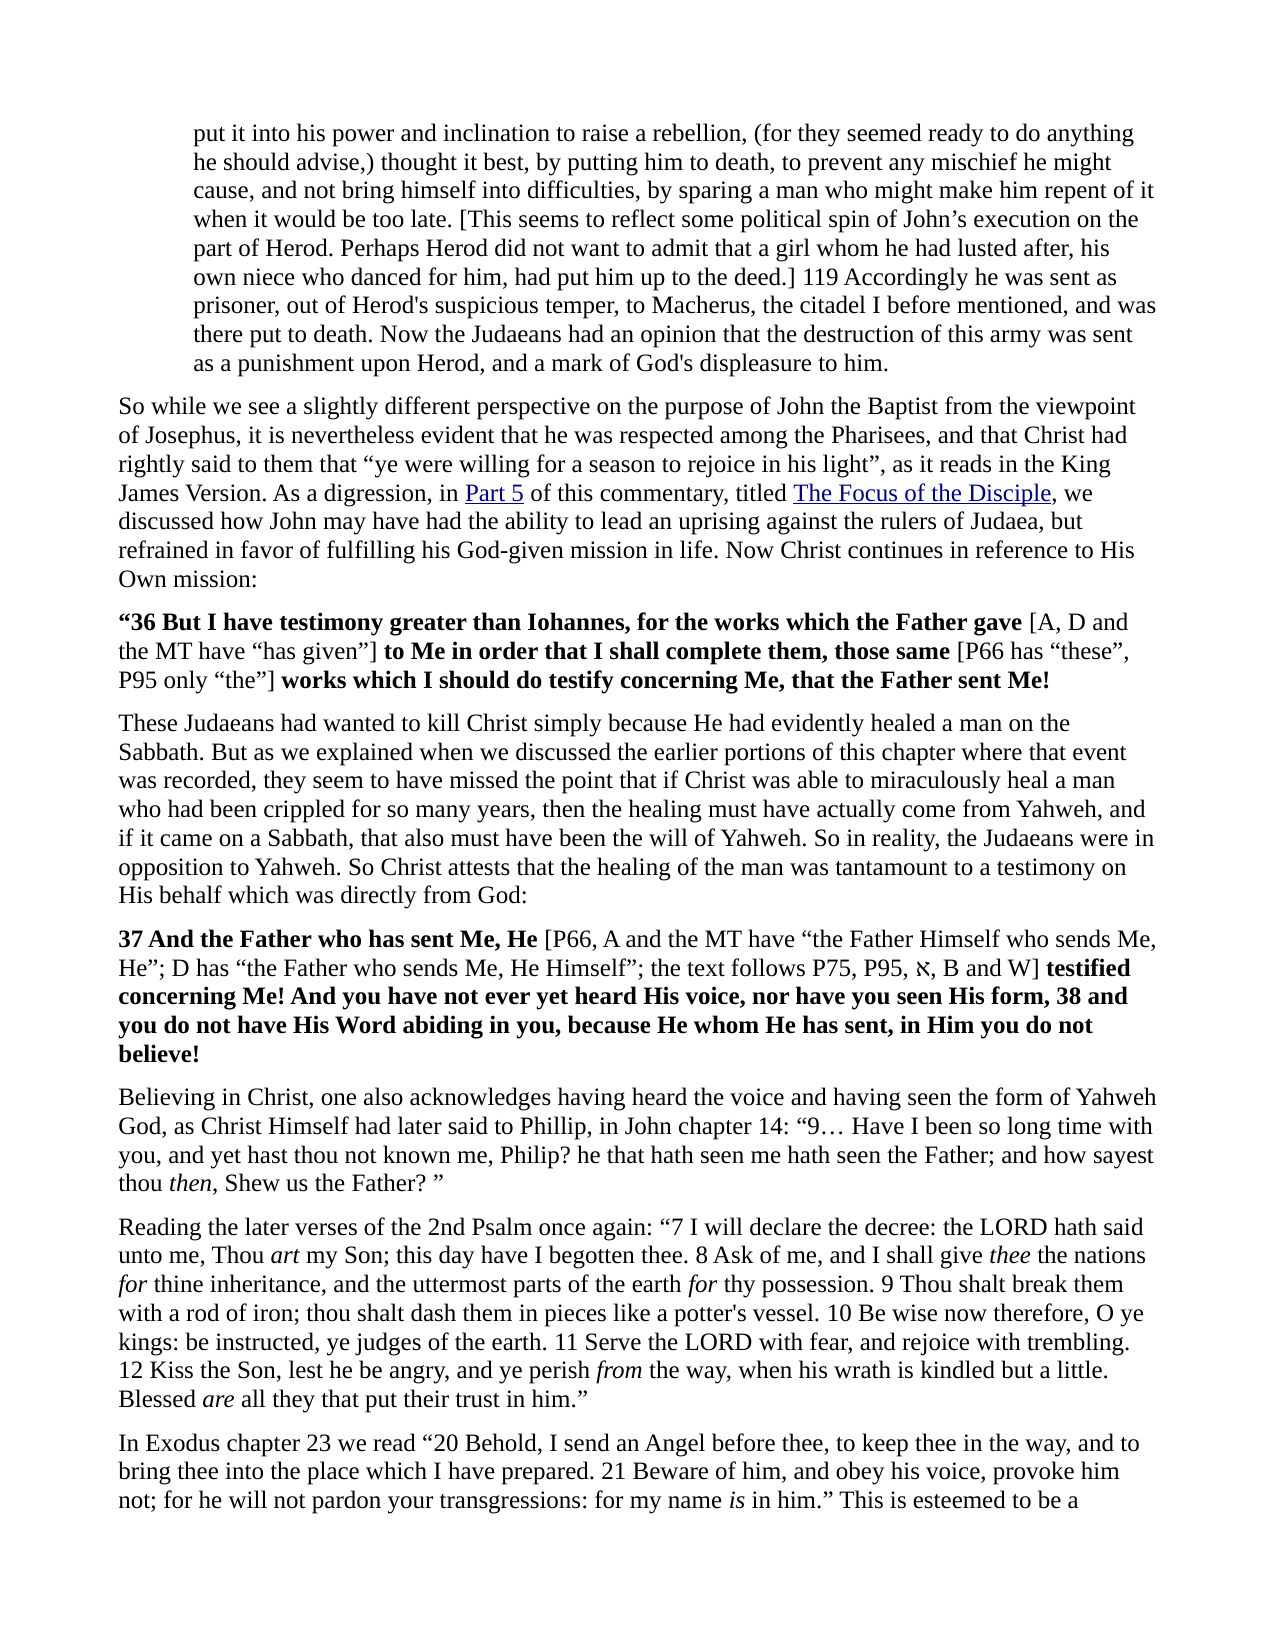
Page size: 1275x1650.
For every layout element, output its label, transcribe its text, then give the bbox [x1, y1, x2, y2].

text So while we see a slightly different perspective on the purpose of John the Baptist from the viewpoint of Josephus, it is nevertheless evident that he was respected among the Pharisees, and that Christ had rightly said to them that “ye were willing for a season to rejoice in his light”, as it reads in the King James Version. As a digression, in Part 5 of this commentary, titled The Focus of the Disciple, we discussed how John may have had the ability to lead an uprising against the rulers of Judaea, but refrained in favor of fulfilling his God-given mission in life. Now Christ continues in reference to His Own mission: [118, 391, 1157, 593]
text In Exodus chapter 23 we read “20 Behold, I send an Angel before thee, to keep thee in the way, and to bring thee into the place which I have prepared. 21 Beware of him, and obey his voice, provoke him not; for he will not pardon your transgressions: for my name is in him.” This is esteemed to be a [118, 1428, 1157, 1514]
text put it into his power and inclination to raise a rebellion, (for they seemed ready to do anything he should advise,) thought it best, by putting him to death, to prevent any mischief he might cause, and not bring himself into difficulties, by sparing a man who might make him repent of it when it would be too late. [This seems to reflect some political spin of John’s execution on the part of Herod. Perhaps Herod did not want to admit that a girl whom he had lusted after, his own niece who danced for him, had put him up to the deed.] 119 Accordingly he was sent as prisoner, out of Herod's suspicious temper, to Macherus, the citadel I before mentioned, and was there put to death. Now the Judaeans had an opinion that the destruction of this army was sent as a punishment upon Herod, and a mark of God's displeasure to him. [193, 118, 1157, 377]
text Reading the later verses of the 2nd Psalm once again: “7 I will declare the decree: the LORD hath said unto me, Thou art my Son; this day have I begotten thee. 8 Ask of me, and I shall give thee the nations for thine inheritance, and the uttermost parts of the earth for thy possession. 9 Thou shalt break them with a rod of iron; thou shalt dash them in pieces like a potter's vessel. 10 Be wise now therefore, O ye kings: be instructed, ye judges of the earth. 11 Serve the LORD with fear, and rejoice with trembling. 12 Kiss the Son, lest he be angry, and ye perish from the way, when his wrath is kindled but a little. Blessed are all they that put their trust in him.” [118, 1212, 1157, 1413]
text Believing in Christ, one also acknowledges having heard the voice and having seen the form of Yahweh God, as Christ Himself had later said to Phillip, in John chapter 14: “9… Have I been so long time with you, and yet hast thou not known me, Philip? he that hath seen me hath seen the Father; and how sayest thou then, Shew us the Father? ” [118, 1082, 1157, 1197]
text “36 But I have testimony greater than Iohannes, for the works which the Father gave [A, D and the MT have “has given”] to Me in order that I shall complete them, those same [P66 has “these”, P95 only “the”] works which I should do testify concerning Me, that the Father sent Me! [118, 607, 1157, 693]
text These Judaeans had wanted to kill Christ simply because He had evidently healed a man on the Sabbath. But as we explained when we discussed the earlier portions of this chapter where that event was recorded, they seem to have missed the point that if Christ was able to miraculously heal a man who had been crippled for so many years, then the healing must have actually come from Yahweh, and if it came on a Sabbath, that also must have been the will of Yahweh. So in reality, the Judaeans were in opposition to Yahweh. So Christ attests that the healing of the man was tantamount to a testimony on His behalf which was directly from God: [118, 708, 1157, 909]
text 37 And the Father who has sent Me, He [P66, A and the MT have “the Father Himself who sends Me, He”; D has “the Father who sends Me, He Himself”; the text follows P75, P95, א, B and W] testified concerning Me! And you have not ever yet heard His voice, nor have you seen His form, 38 and you do not have His Word abiding in you, because He whom He has sent, in Him you do not believe! [118, 924, 1157, 1068]
